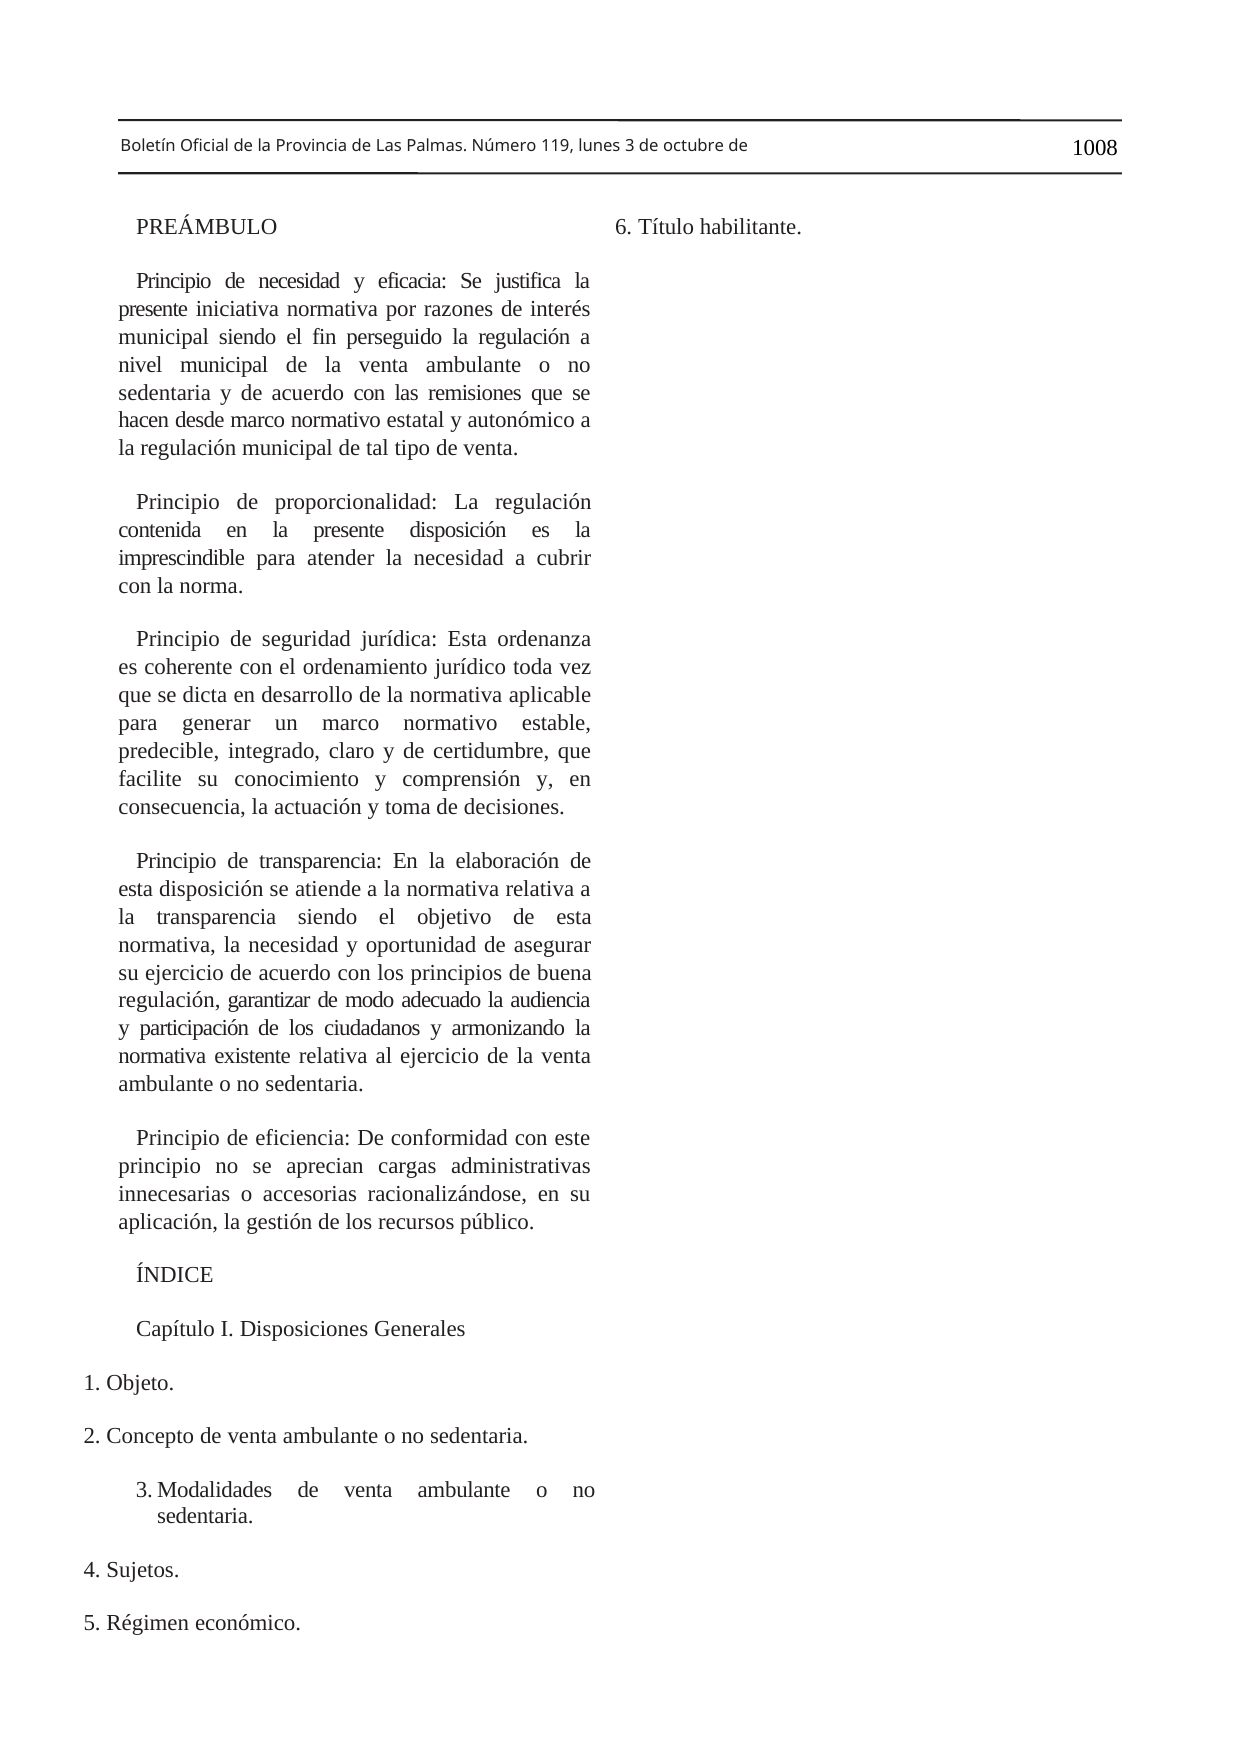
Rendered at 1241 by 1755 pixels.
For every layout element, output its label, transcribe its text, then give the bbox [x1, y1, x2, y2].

list Sujetos. [83, 1556, 596, 1582]
list Objeto. [83, 1369, 596, 1395]
text Principio de proporcionalidad: La regulación contenida en la presente disposición es la imprescindible para atender la necesidad a cubrir con la norma. [118, 488, 592, 598]
text Principio de necesidad y eficacia: Se justifica la presente iniciativa normativa por razones de interés municipal siendo el fin perseguido la regulación a nivel municipal de la venta ambulante o no sedentaria y de acuerdo con las remisiones que se hacen desde marco normativo estatal y autonómico a la regulación municipal de tal tipo de venta. [118, 267, 591, 461]
list Modalidades de venta ambulante o no sedentaria. [136, 1476, 596, 1529]
list Título habilitante. [617, 213, 1136, 240]
text Principio de transparencia: En la elaboración de esta disposición se atiende a la normativa relativa a la transparencia siendo el objetivo de esta normativa, la necesidad y oportunidad de asegurar su ejercicio de acuerdo con los principios de buena regulación, garantizar de modo adecuado la audiencia y participación de los ciudadanos y armonizando la normativa existente relativa al ejercicio de la venta ambulante o no sedentaria. [118, 847, 592, 1097]
list Concepto de venta ambulante o no sedentaria. [83, 1422, 596, 1449]
list Régimen económico. [83, 1609, 596, 1636]
text Principio de seguridad jurídica: Esta ordenanza es coherente con el ordenamiento jurídico toda vez que se dicta en desarrollo de la normativa aplicable para generar un marco normativo estable, predecible, integrado, claro y de certidumbre, que facilite su conocimiento y comprensión y, en consecuencia, la actuación y toma de decisiones. [118, 626, 591, 819]
text Principio de eficiencia: De conformidad con este principio no se aprecian cargas administrativas innecesarias o accesorias racionalizándose, en su aplicación, la gestión de los recursos público. [118, 1124, 591, 1234]
text PREÁMBULO [136, 213, 596, 240]
text Capítulo I. Disposiciones Generales [136, 1315, 596, 1342]
text ÍNDICE [136, 1262, 596, 1288]
